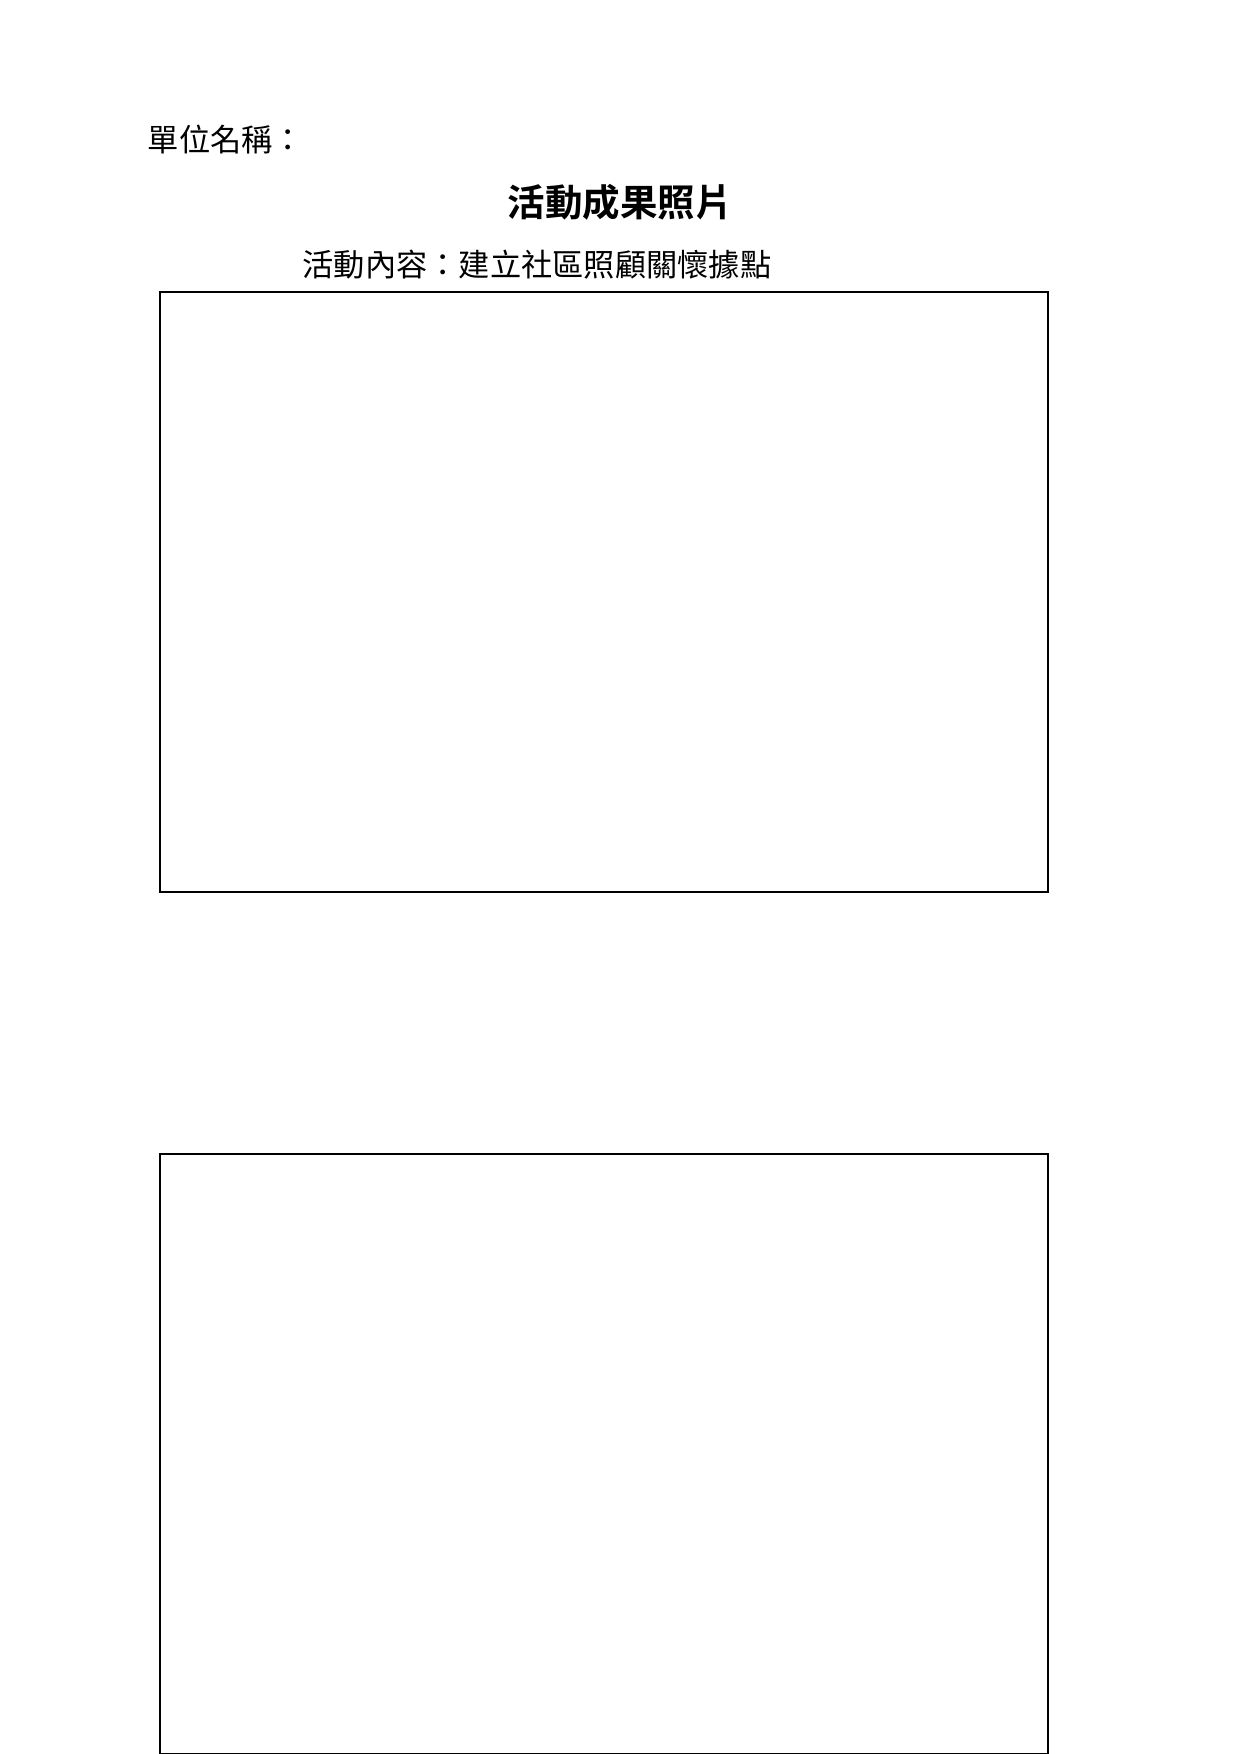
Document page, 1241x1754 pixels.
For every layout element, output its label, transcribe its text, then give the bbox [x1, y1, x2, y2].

text 活動成果照片 [148, 158, 1092, 221]
text 照片說明： 日期： [148, 1346, 159, 1408]
text 活動內容：建立社區照顧關懷據點 [148, 221, 1092, 283]
text 單位名稱： [148, 96, 1092, 158]
text 照片說明： 日期： [1049, 1346, 1092, 1408]
